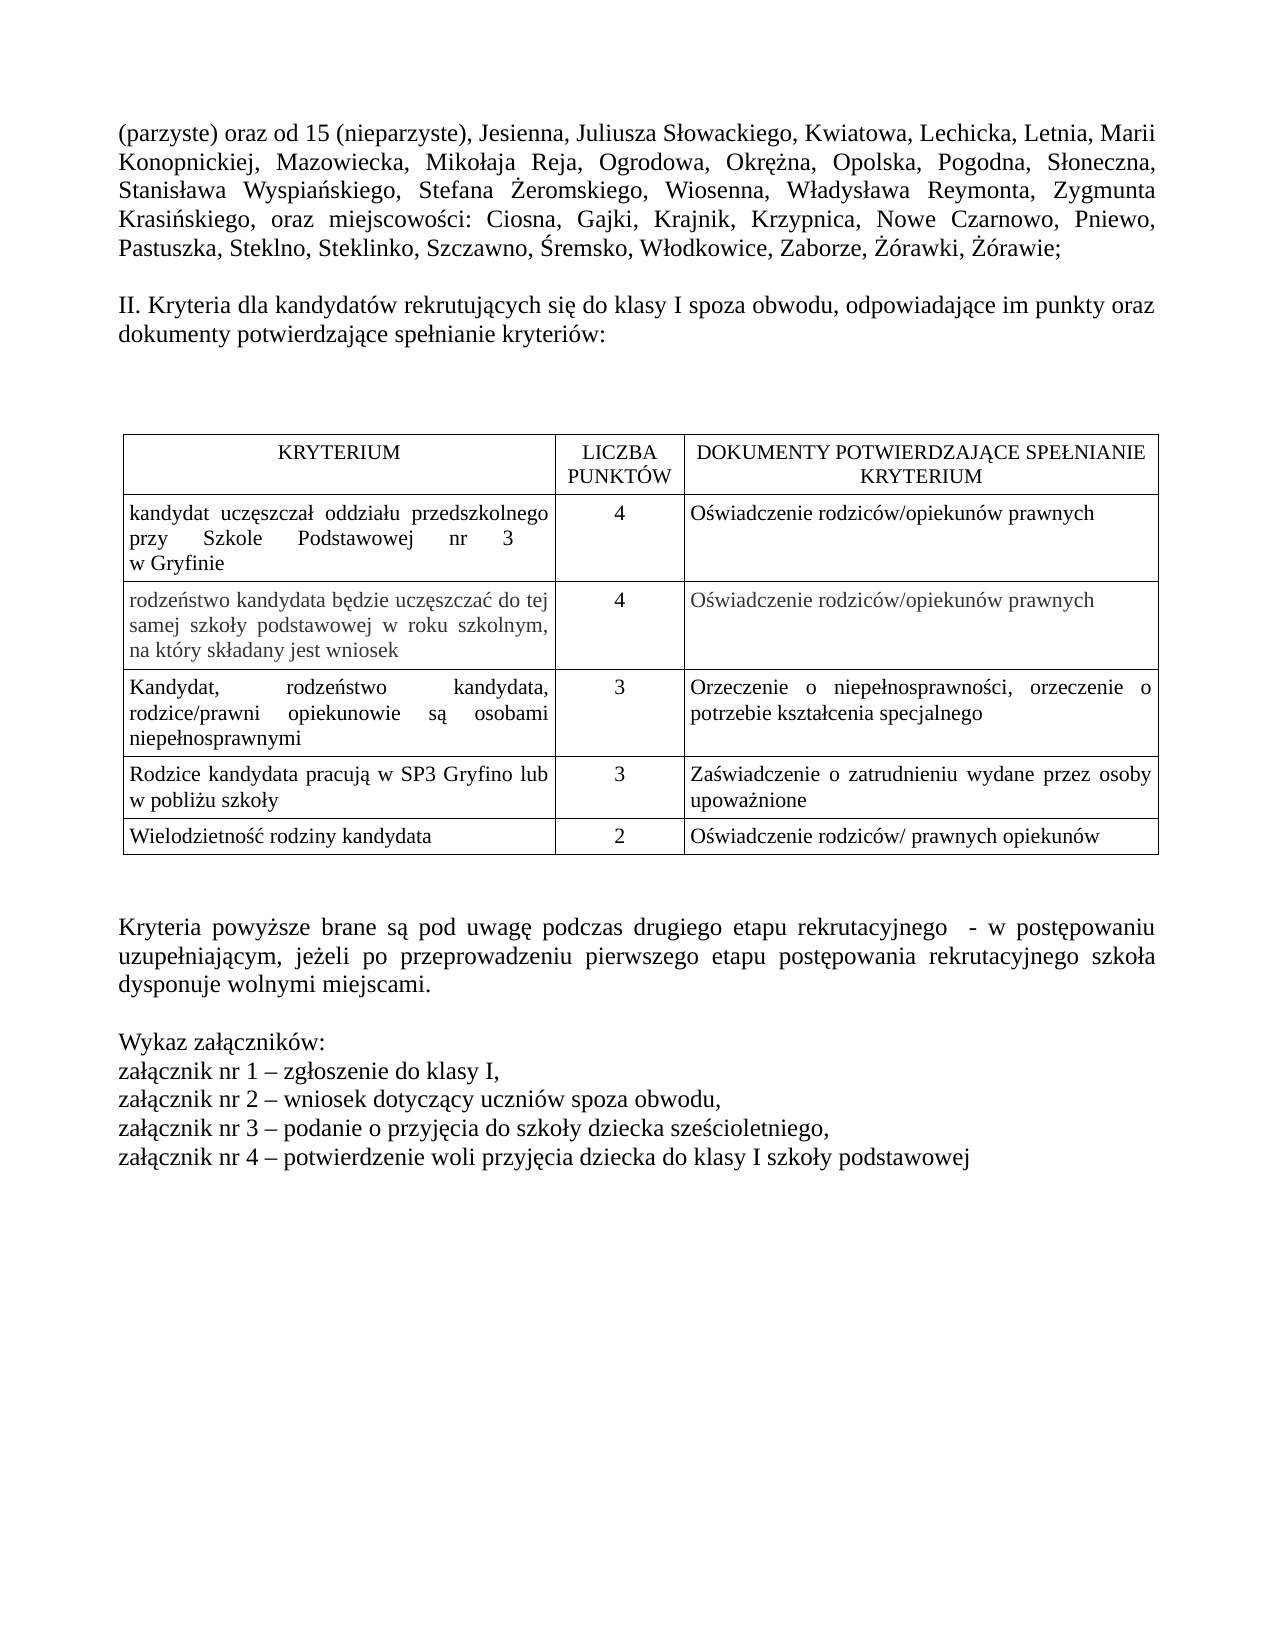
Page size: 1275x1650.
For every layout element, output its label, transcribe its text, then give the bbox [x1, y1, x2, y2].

text załącznik nr 3 – podanie o przyjęcia do szkoły dziecka sześcioletniego, [118, 1113, 1157, 1142]
table_cell kandydat uczęszczał oddziału przedszkolnego przy Szkole Podstawowej nr 3 w Gryfinie [124, 495, 555, 581]
table_cell Zaświadczenie o zatrudnieniu wydane przez osoby upoważnione [685, 757, 1158, 818]
text Kryteria powyższe brane są pod uwagę podczas drugiego etapu rekrutacyjnego - w postępowaniu uzupełniającym, jeżeli po przeprowadzeniu pierwszego etapu postępowania rekrutacyjnego szkoła dysponuje wolnymi miejscami. [118, 912, 1157, 998]
table_header KRYTERIUM [124, 435, 555, 494]
text Wykaz załączników: [118, 1027, 1157, 1056]
table_cell 4 [556, 582, 684, 668]
table_cell Kandydat, rodzeństwo kandydata, rodzice/prawni opiekunowie są osobami niepełnosprawnymi [124, 670, 555, 756]
table_cell Oświadczenie rodziców/ prawnych opiekunów [685, 819, 1158, 854]
table_cell Oświadczenie rodziców/opiekunów prawnych [685, 582, 1158, 668]
table_cell rodzeństwo kandydata będzie uczęszczać do tej samej szkoły podstawowej w roku szkolnym, na który składany jest wniosek [124, 582, 555, 668]
text załącznik nr 1 – zgłoszenie do klasy I, [118, 1056, 1157, 1084]
table_cell Rodzice kandydata pracują w SP3 Gryfino lub w pobliżu szkoły [124, 757, 555, 818]
table_cell 4 [556, 495, 684, 581]
text załącznik nr 4 – potwierdzenie woli przyjęcia dziecka do klasy I szkoły podstawowej [118, 1142, 1157, 1171]
table_cell 2 [556, 819, 684, 854]
text II. Kryteria dla kandydatów rekrutujących się do klasy I spoza obwodu, odpowiadające im punkty oraz dokumenty potwierdzające spełnianie kryteriów: [118, 291, 1157, 348]
table_cell Oświadczenie rodziców/opiekunów prawnych [685, 495, 1158, 581]
table_header LICZBA PUNKTÓW [556, 435, 684, 494]
table_header DOKUMENTY POTWIERDZAJĄCE SPEŁNIANIE KRYTERIUM [685, 435, 1158, 494]
table_cell 3 [556, 670, 684, 756]
table_cell 3 [556, 757, 684, 818]
text (parzyste) oraz od 15 (nieparzyste), Jesienna, Juliusza Słowackiego, Kwiatowa, Lechicka, Letnia, Marii Konopnickiej, Mazowiecka, Mikołaja Reja, Ogrodowa, Okrężna, Opolska, Pogodna, Słoneczna, Stanisława Wyspiańskiego, Stefana Żeromskiego, Wiosenna, Władysława Reymonta, Zygmunta Krasińskiego, oraz miejscowości: Ciosna, Gajki, Krajnik, Krzypnica, Nowe Czarnowo, Pniewo, Pastuszka, Steklno, Steklinko, Szczawno, Śremsko, Włodkowice, Zaborze, Żórawki, Żórawie; [118, 118, 1157, 262]
table_cell Wielodzietność rodziny kandydata [124, 819, 555, 854]
text załącznik nr 2 – wniosek dotyczący uczniów spoza obwodu, [118, 1084, 1157, 1113]
table_cell Orzeczenie o niepełnosprawności, orzeczenie o potrzebie kształcenia specjalnego [685, 670, 1158, 756]
